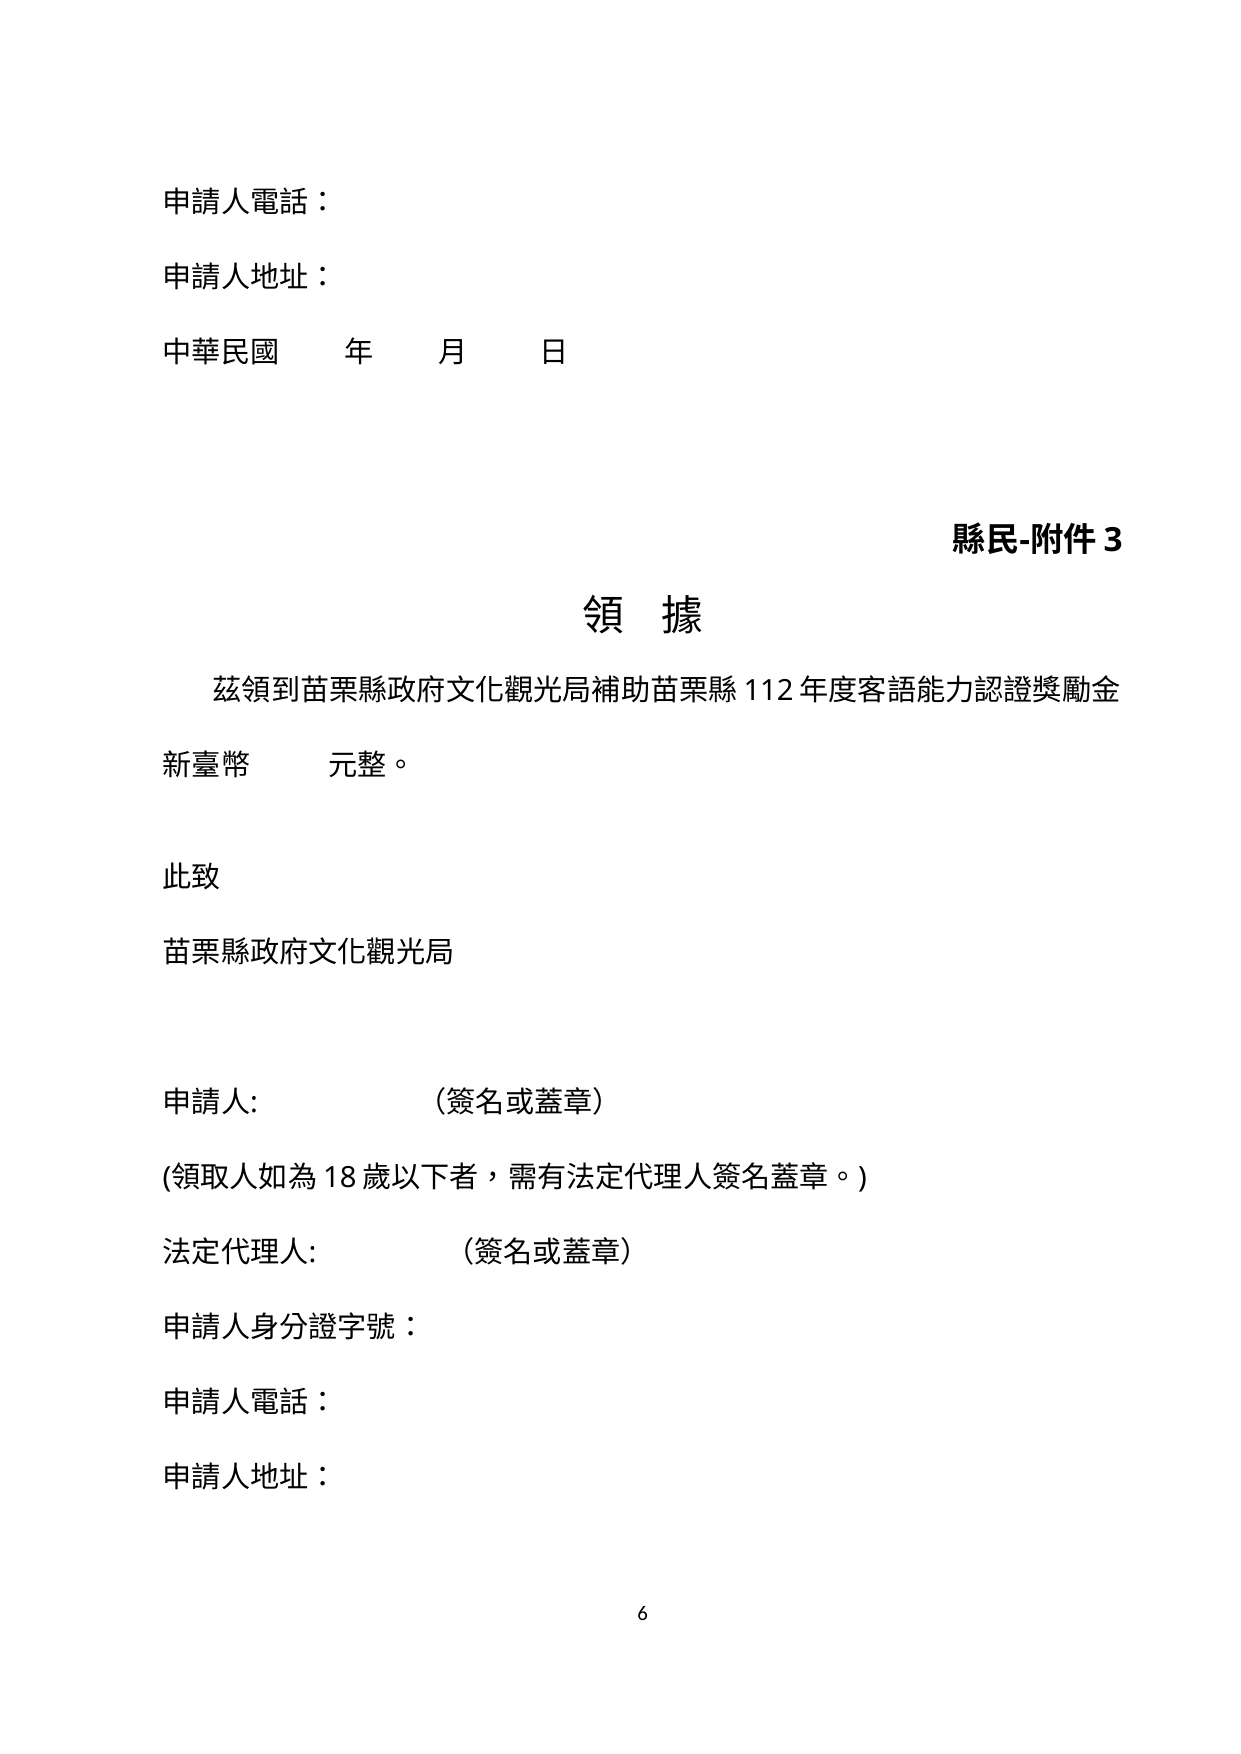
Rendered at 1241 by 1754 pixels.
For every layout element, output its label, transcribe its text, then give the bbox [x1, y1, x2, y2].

text 申請人地址： [162, 1437, 1122, 1512]
text 申請人: （簽名或蓋章） [162, 1062, 1122, 1137]
text 苗栗縣政府文化觀光局 [162, 912, 1122, 987]
text 中華民國 年 月 日 [162, 312, 1122, 387]
text (領取人如為18歲以下者，需有法定代理人簽名蓋章。) [162, 1137, 1122, 1212]
text 申請人電話： [162, 162, 1122, 237]
text 申請人電話： [162, 1362, 1122, 1437]
text 申請人身分證字號： [162, 1287, 1122, 1362]
text 縣民-附件3 [162, 500, 1122, 575]
text 領 據 [162, 575, 1122, 650]
text 此致 [162, 837, 1122, 912]
text 申請人地址： [162, 237, 1122, 312]
text 茲領到苗栗縣政府文化觀光局補助苗栗縣112年度客語能力認證獎勵金新臺幣 元整。 [162, 650, 1122, 800]
text 法定代理人: （簽名或蓋章） [162, 1212, 1122, 1287]
